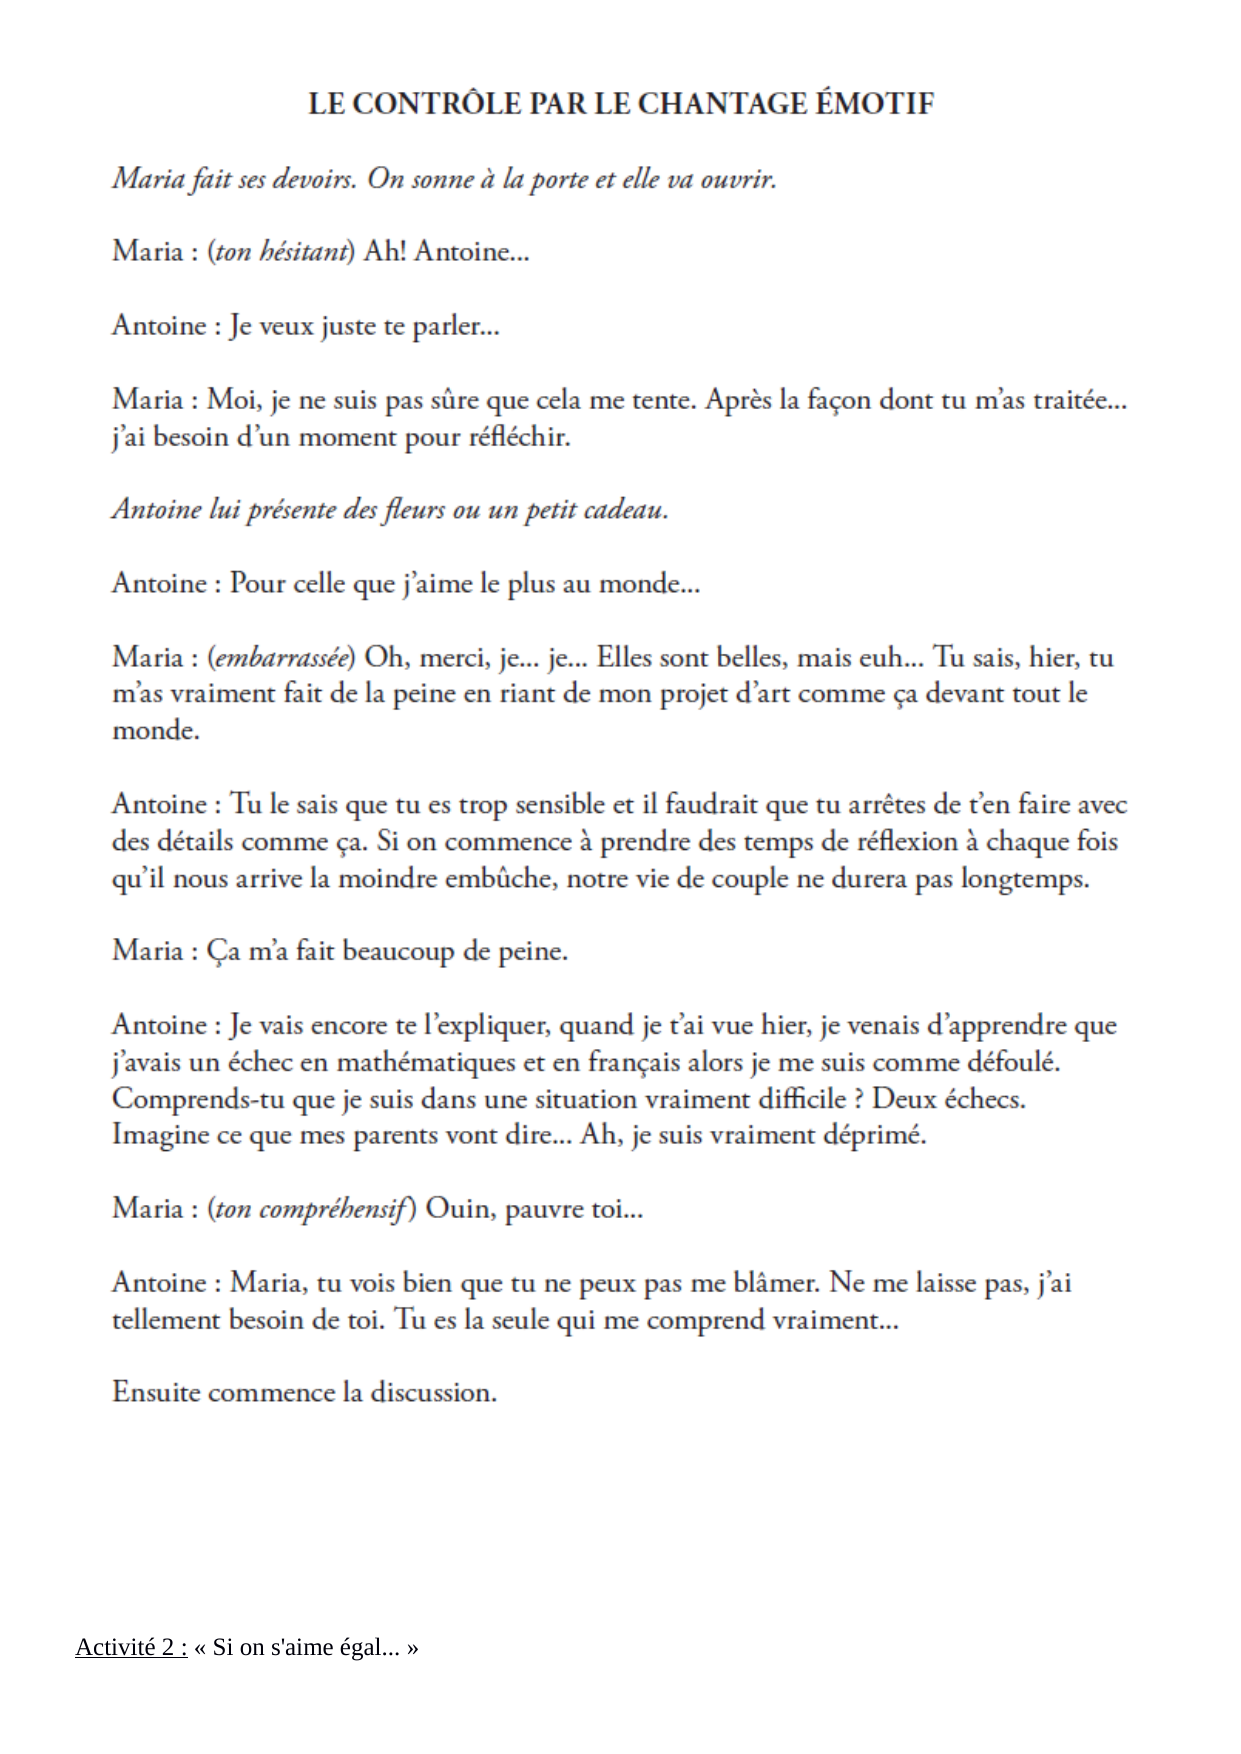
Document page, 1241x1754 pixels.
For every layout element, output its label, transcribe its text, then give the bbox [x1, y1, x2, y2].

picture [75, 75, 1166, 1431]
text Activité 2 : « Si on s'aime égal... » [75, 1632, 1165, 1660]
